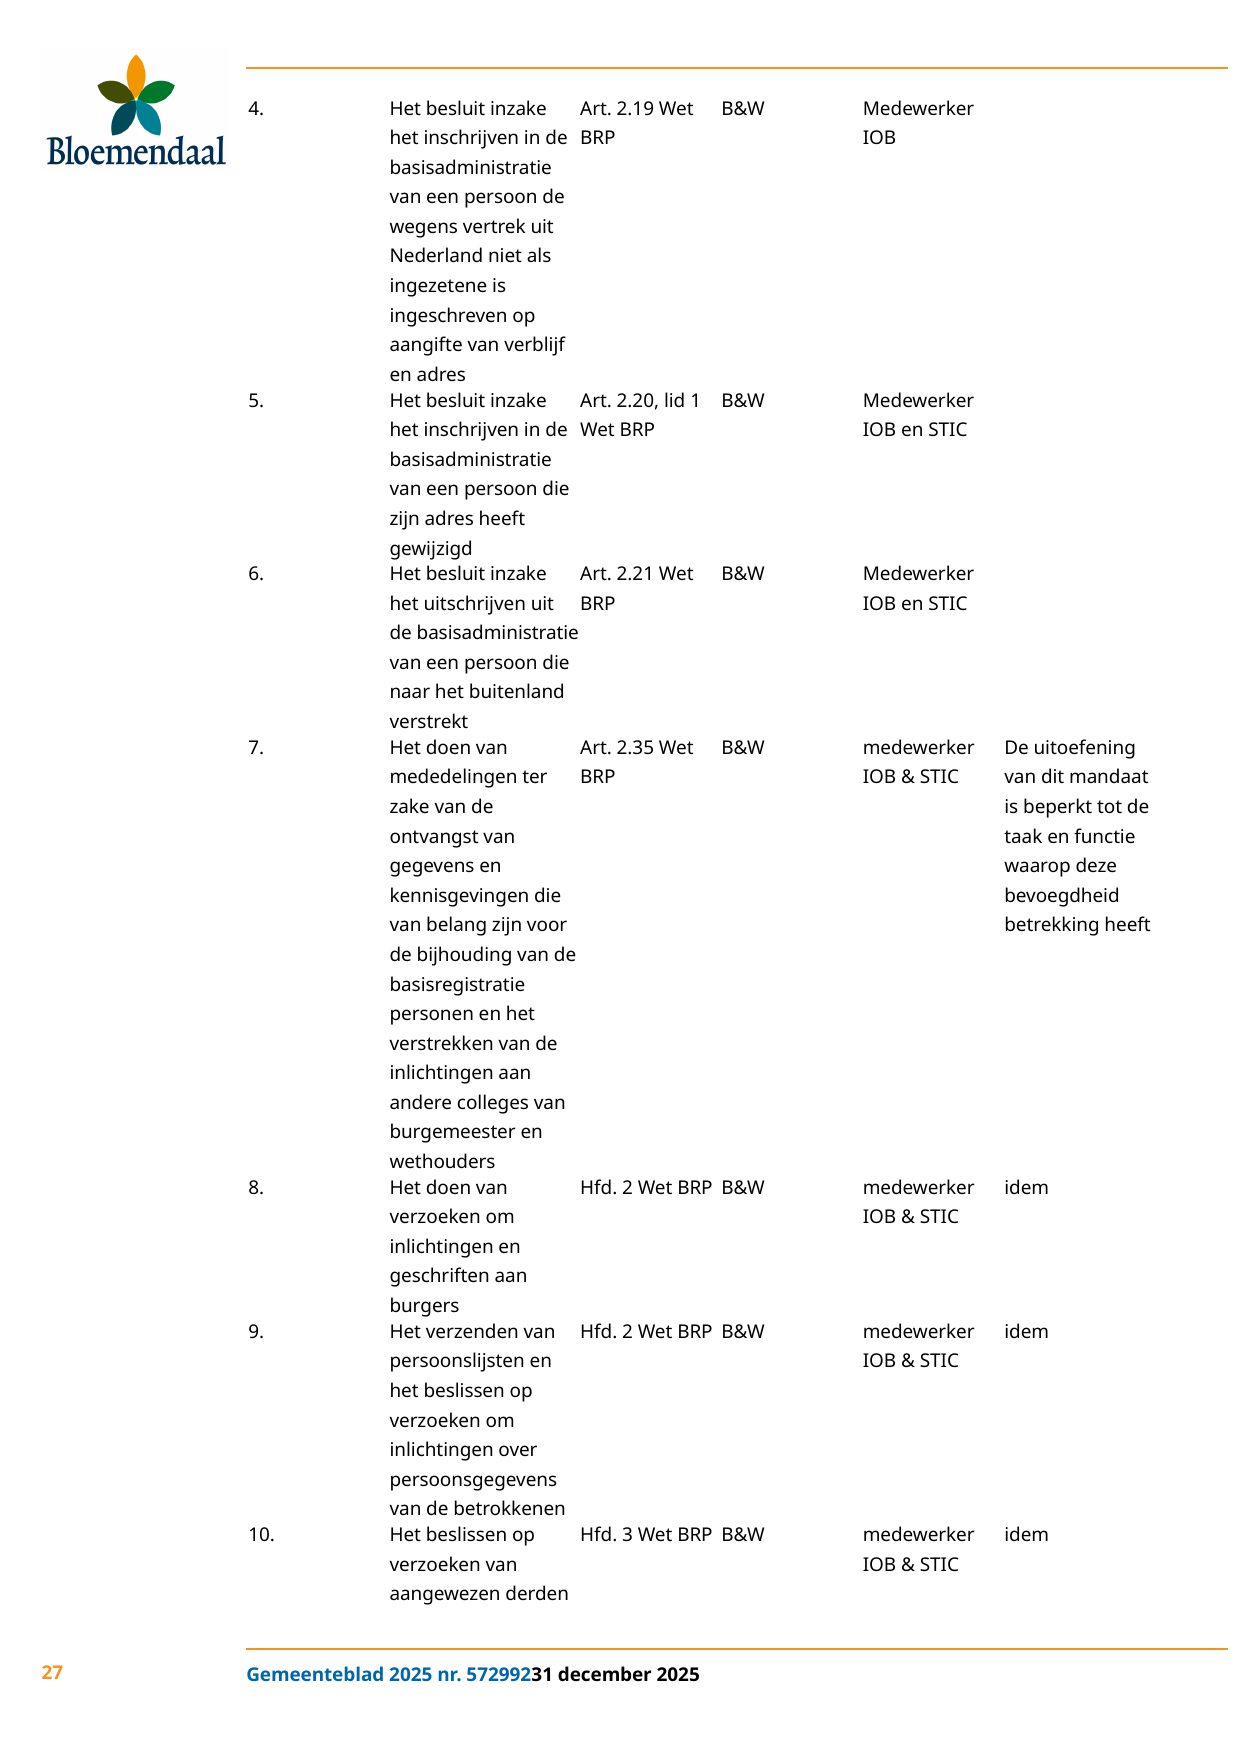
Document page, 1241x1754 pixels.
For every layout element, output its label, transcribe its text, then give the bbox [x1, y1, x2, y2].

table_cell B&W [721, 1521, 863, 1606]
table_cell medewerker IOB & STIC [863, 1318, 1004, 1521]
table_cell [1004, 560, 1152, 734]
picture [41, 47, 231, 172]
table_cell Medewerker IOB [863, 95, 1004, 387]
table_cell Het doen van mededelingen ter zake van de ontvangst van gegevens en kennisgevingen die van belang zijn voor de bijhouding van de basisregistratie personen en het verstrekken van de inlichtingen aan andere colleges van burgemeester en wethouders [389, 734, 580, 1174]
table_cell 10. [248, 1521, 389, 1606]
table_cell 6. [248, 560, 389, 734]
table_cell Art. 2.20, lid 1 Wet BRP [580, 387, 721, 560]
table_cell Het doen van verzoeken om inlichtingen en geschriften aan burgers [389, 1174, 580, 1318]
table_cell B&W [721, 560, 863, 734]
table_cell B&W [721, 1318, 863, 1521]
table_cell medewerker IOB & STIC [863, 1174, 1004, 1318]
table_cell De uitoefening van dit mandaat is beperkt tot de taak en functie waarop deze bevoegdheid betrekking heeft [1004, 734, 1152, 1174]
table_cell B&W [721, 387, 863, 560]
table_cell Hfd. 2 Wet BRP [580, 1318, 721, 1521]
table_cell Het beslissen op verzoeken van aangewezen derden [389, 1521, 580, 1606]
table_cell idem [1004, 1174, 1152, 1318]
table_cell Het besluit inzake het inschrijven in de basisadministratie van een persoon de wegens vertrek uit Nederland niet als ingezetene is ingeschreven op aangifte van verblijf en adres [389, 95, 580, 387]
table_cell [1004, 387, 1152, 560]
table_cell Het besluit inzake het uitschrijven uit de basisadministratie van een persoon die naar het buitenland verstrekt [389, 560, 580, 734]
table_cell B&W [721, 95, 863, 387]
table_cell Hfd. 2 Wet BRP [580, 1174, 721, 1318]
table_cell Het verzenden van persoonslijsten en het beslissen op verzoeken om inlichtingen over persoonsgegevens van de betrokkenen [389, 1318, 580, 1521]
table_cell 7. [248, 734, 389, 1174]
table_cell B&W [721, 734, 863, 1174]
table_cell Het besluit inzake het inschrijven in de basisadministratie van een persoon die zijn adres heeft gewijzigd [389, 387, 580, 560]
table_cell Art. 2.35 Wet BRP [580, 734, 721, 1174]
table_cell idem [1004, 1318, 1152, 1521]
table_cell Art. 2.21 Wet BRP [580, 560, 721, 734]
table_cell 8. [248, 1174, 389, 1318]
table_cell medewerker IOB & STIC [863, 1521, 1004, 1606]
table_cell 5. [248, 387, 389, 560]
table_cell 4. [248, 95, 389, 387]
table_cell Medewerker IOB en STIC [863, 387, 1004, 560]
table_cell [1004, 95, 1152, 387]
table_cell Hfd. 3 Wet BRP [580, 1521, 721, 1606]
table_cell 9. [248, 1318, 389, 1521]
table_cell medewerker IOB & STIC [863, 734, 1004, 1174]
table_cell idem [1004, 1521, 1152, 1606]
table_cell Art. 2.19 Wet BRP [580, 95, 721, 387]
table_cell Medewerker IOB en STIC [863, 560, 1004, 734]
table_cell B&W [721, 1174, 863, 1318]
